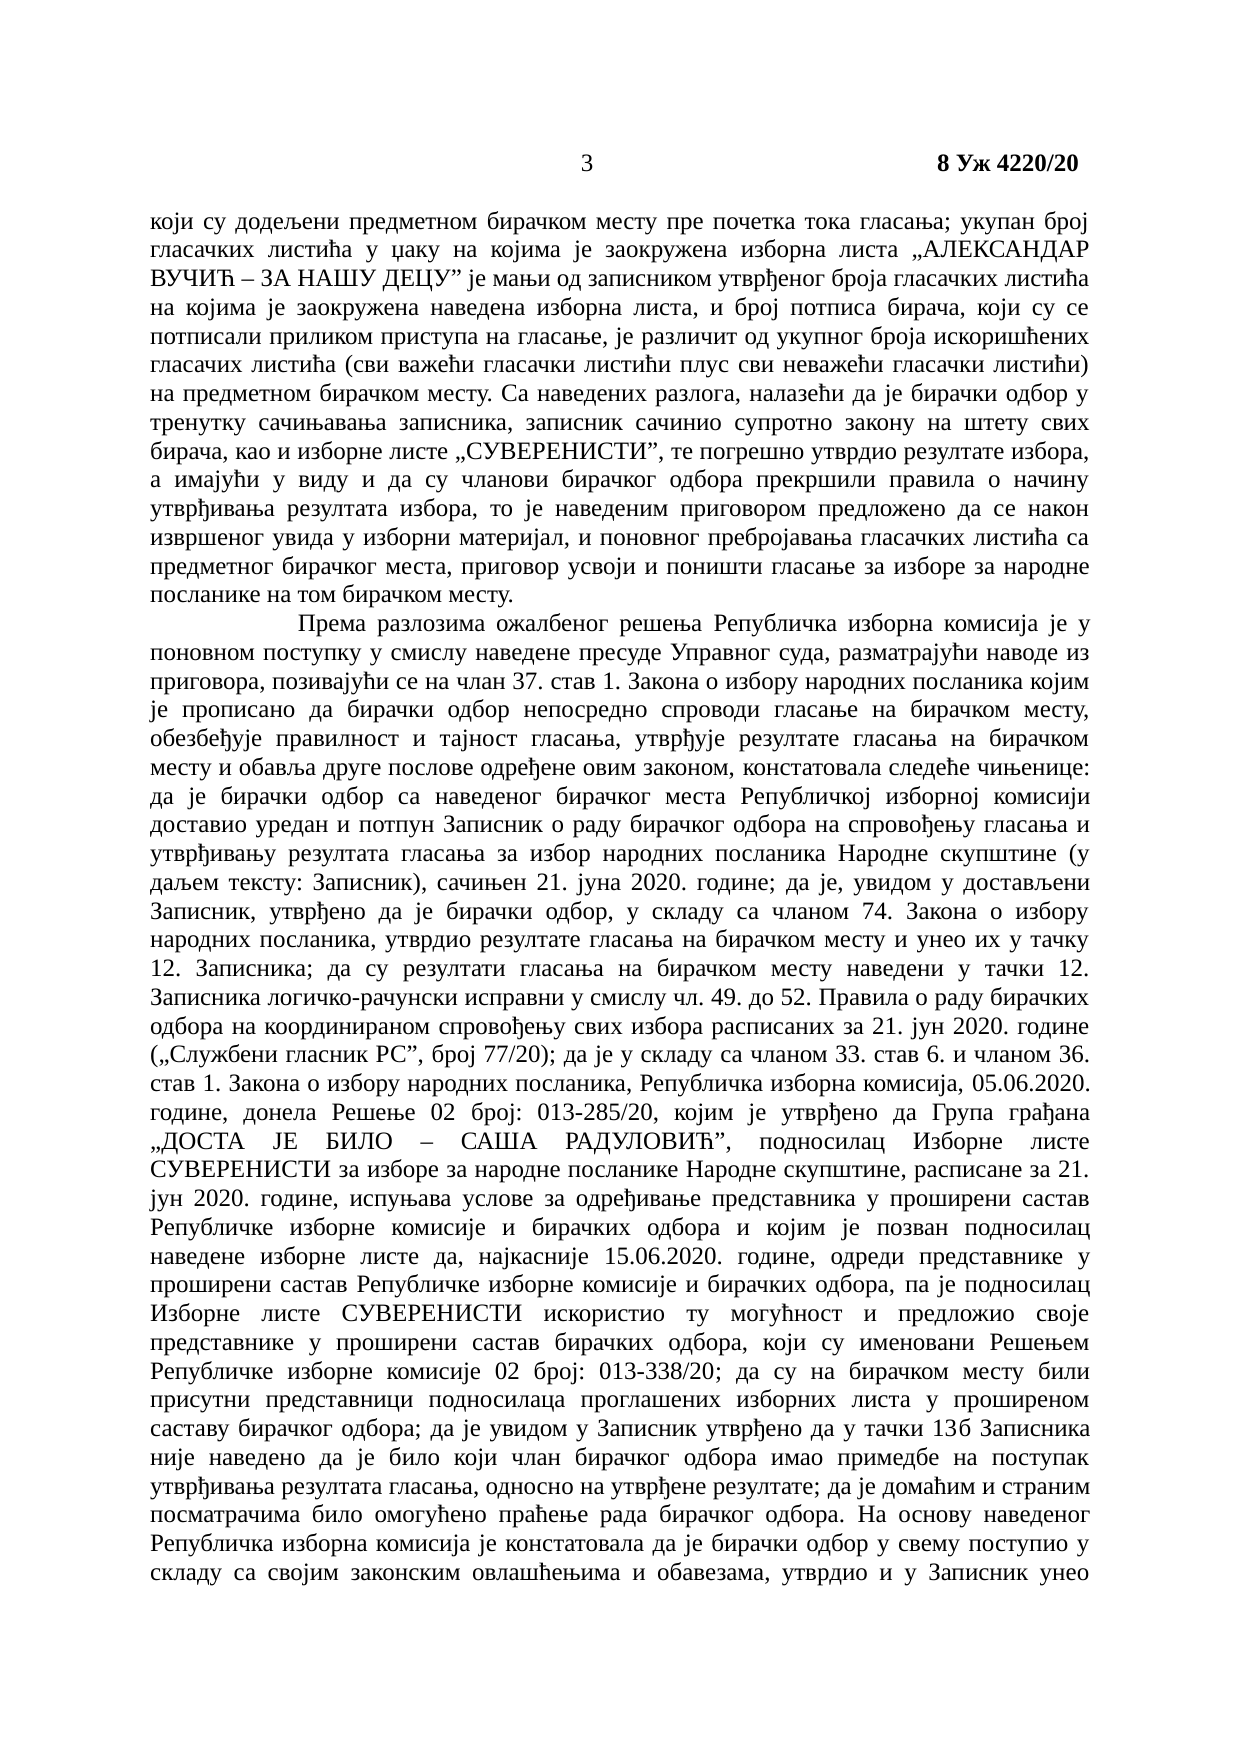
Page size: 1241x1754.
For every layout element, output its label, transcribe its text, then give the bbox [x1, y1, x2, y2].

text Према разлозима ожалбеног решења Републичка изборна комисија је у поновном поступку у смислу наведене пресуде Управног суда, разматрајући наводе из приговора, позивајући се на члан 37. став 1. Закона о избору народних посланика којим је прописано да бирачки одбор непосредно спроводи гласање на бирачком месту, обезбеђује правилност и тајност гласања, утврђује резултате гласања на бирачком месту и обавља друге послове одређене овим законом, констатовала следеће чињенице: да је бирачки одбор са наведеног бирачког места Републичкој изборној комисији доставио уредан и потпун Записник о раду бирачког одбора на спровођењу гласања и утврђивању резултата гласања за избор народних посланика Народне скупштине (у даљем тексту: Записник), сачињен 21. јуна 2020. године; да је, увидом у достављени Записник, утврђено да је бирачки одбор, у складу са чланом 74. Закона о избору народних посланика, утврдио резултате гласања на бирачком месту и унео их у тачку 12. Записника; да су резултати гласања на бирачком месту наведени у тачки 12. Записника логичко-рачунски исправни у смислу чл. 49. до 52. Правила о раду бирачких одбора на координираном спровођењу свих избора расписаних за 21. јун 2020. године („Службени гласник РС”, број 77/20); да је у складу са чланом 33. став 6. и чланом 36. став 1. Закона о избору народних посланика, Републичка изборна комисија, 05.06.2020. године, донела Решење 02 број: 013-285/20, којим је утврђено да Група грађана „ДОСТА ЈЕ БИЛО – САША РАДУЛОВИЋ”, подносилац Изборне листе СУВЕРЕНИСТИ за изборе за народне посланике Народне скупштине, расписане за 21. јун 2020. године, испуњава услове за одређивање представника у проширени састав Републичке изборне комисије и бирачких одбора и којим је позван подносилац наведене изборне листе да, најкасније 15.06.2020. године, одреди представнике у проширени састав Републичке изборне комисије и бирачких одбора, па је подносилац Изборне листе СУВЕРЕНИСТИ искористио ту могућност и предложио своје представнике у проширени састав бирачких одбора, који су именовани Решењем Републичке изборне комисије 02 број: 013-338/20; да су на бирачком месту били присутни представници подносилаца проглашених изборних листа у проширеном саставу бирачког одбора; да је увидом у Записник утврђено да у тачки 13б Записника није наведено да је било који члан бирачког одбора имао примедбе на поступак утврђивања резултата гласања, односно на утврђене резултате; да је домаћим и страним посматрачима било омогућено праћење рада бирачког одбора. На основу наведеног Републичка изборна комисија је констатовала да је бирачки одбор у свему поступио у складу са својим законским овлашћењима и обавезама, утврдио и у Записник унео [150, 608, 1091, 1586]
text који су додељени предметном бирачком месту пре почетка тока гласања; укупан број гласачких листића у џаку на којима је заокружена изборна листа „АЛЕКСАНДАР ВУЧИЋ – ЗА НАШУ ДЕЦУ” је мањи од записником утврђеног броја гласачких листића на којима је заокружена наведена изборна листа, и број потписа бирача, који су се потписали приликом приступа на гласање, је различит од укупног броја искоришћених гласачих листића (сви важећи гласачки листићи плус сви неважећи гласачки листићи) на предметном бирачком месту. Са наведених разлога, налазећи да је бирачки одбор у тренутку сачињавања записника, записник сачинио супротно закону на штету свих бирача, као и изборне листе „СУВЕРЕНИСТИ”, те погрешно утврдио резултате избора, а имајући у виду и да су чланови бирачког одбора прекршили правила о начину утврђивања резултата избора, то је наведеним приговором предложено да се након извршеног увида у изборни материјал, и поновног пребројавања гласачких листића са предметног бирачког места, приговор усвоји и поништи гласање за изборе за народне посланике на том бирачком месту. [150, 206, 1091, 608]
